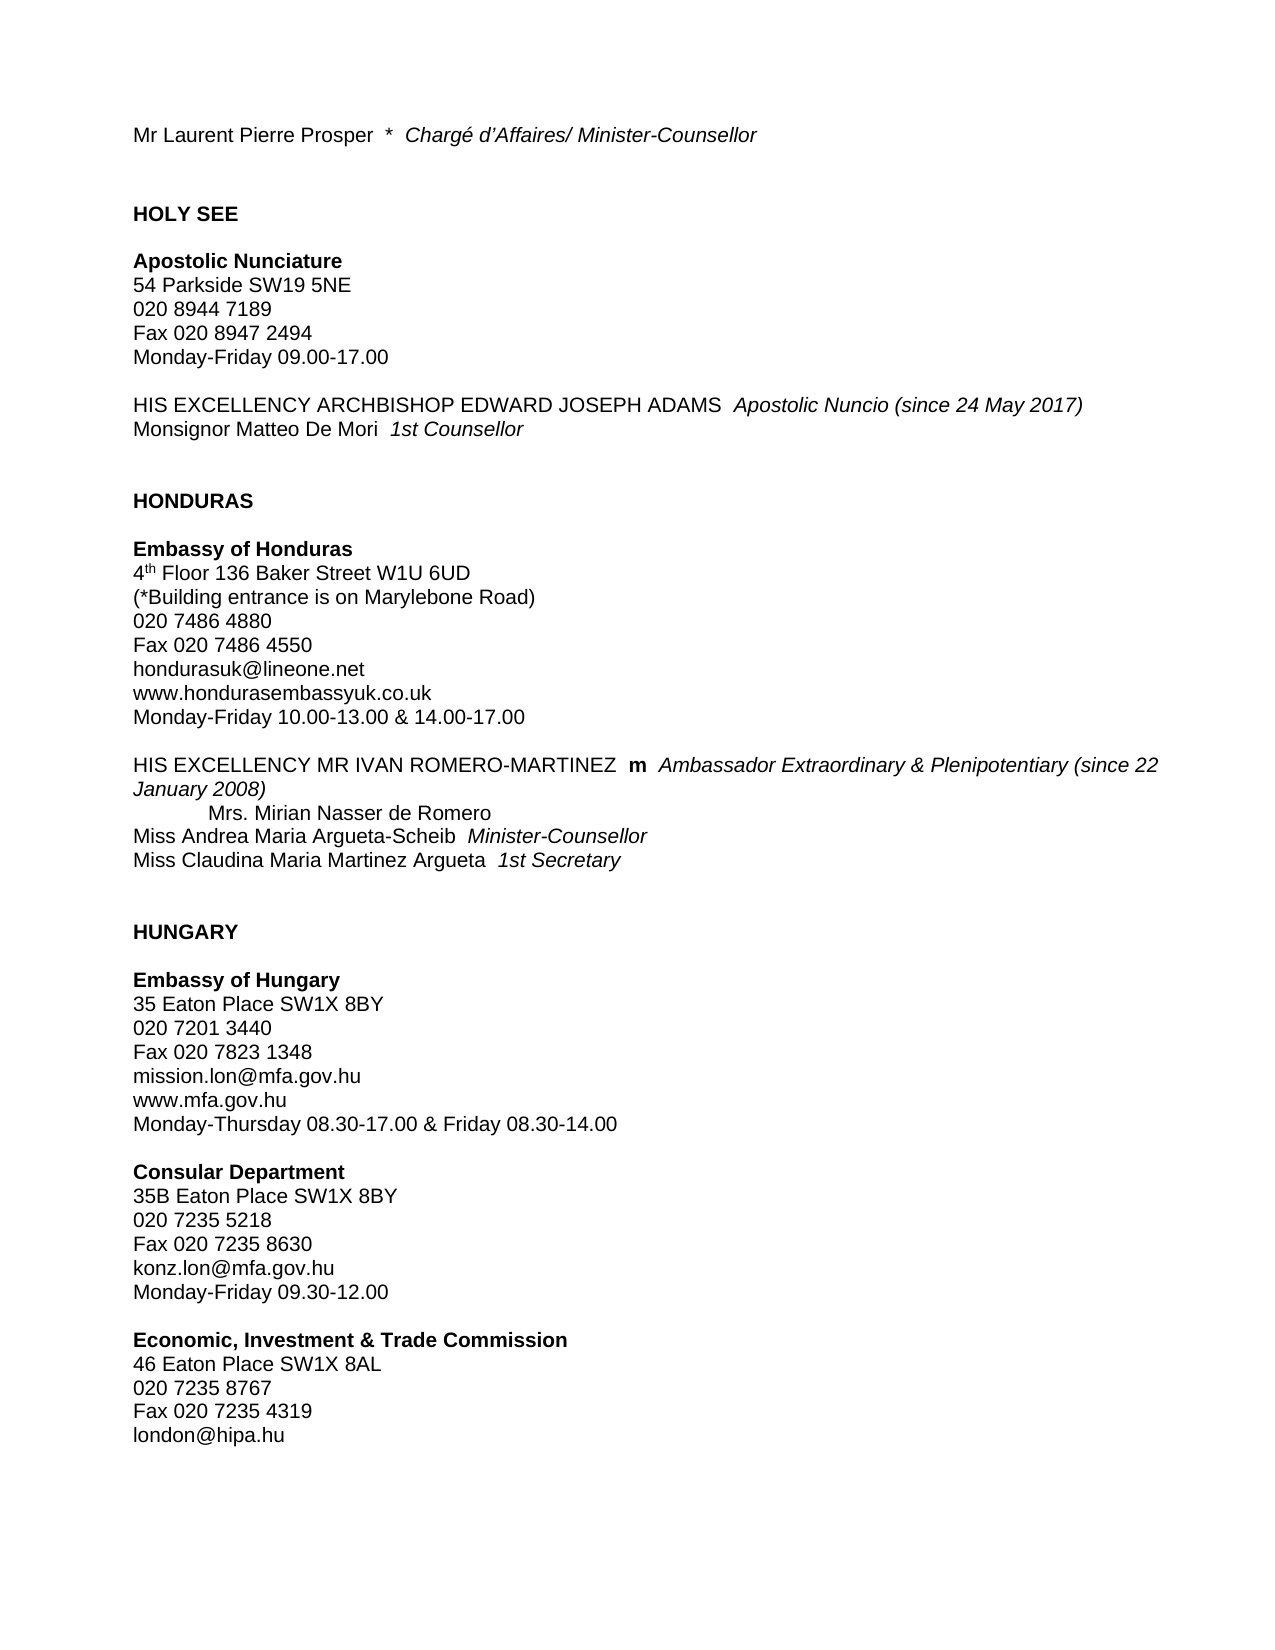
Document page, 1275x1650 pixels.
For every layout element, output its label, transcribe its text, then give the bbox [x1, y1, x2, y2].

text 020 7486 4880 [133, 609, 1181, 633]
text 4th Floor 136 Baker Street W1U 6UD [133, 561, 1181, 585]
text HUNGARY [133, 920, 1181, 944]
text 020 8944 7189 [133, 297, 1181, 321]
text (*Building entrance is on Marylebone Road) [133, 585, 1181, 609]
text Monday-Thursday 08.30-17.00 & Friday 08.30-14.00 [133, 1112, 1181, 1136]
text Fax 020 7235 8630 [133, 1232, 1181, 1256]
text konz.lon@mfa.gov.hu [133, 1256, 1181, 1279]
text Fax 020 7235 4319 [133, 1399, 1181, 1423]
text mission.lon@mfa.gov.hu [133, 1064, 1181, 1088]
text london@hipa.hu [133, 1423, 1181, 1447]
text Monday-Friday 10.00-13.00 & 14.00-17.00 [133, 704, 1181, 728]
text hondurasuk@lineone.net [133, 657, 1181, 681]
text Apostolic Nunciature [133, 249, 1181, 273]
text 020 7201 3440 [133, 1016, 1181, 1040]
text 54 Parkside SW19 5NE [133, 273, 1181, 297]
text Monsignor Matteo De Mori 1st Counsellor [133, 417, 1181, 441]
text 46 Eaton Place SW1X 8AL [133, 1351, 1181, 1375]
text HIS EXCELLENCY ARCHBISHOP EDWARD JOSEPH ADAMS Apostolic Nuncio (since 24 May 2017) [133, 393, 1181, 417]
text Fax 020 7486 4550 [133, 633, 1181, 657]
text Consular Department [133, 1160, 1181, 1184]
text Mr Laurent Pierre Prosper * Chargé d’Affaires/ Minister-Counsellor [133, 123, 1181, 147]
text 020 7235 5218 [133, 1208, 1181, 1232]
text Monday-Friday 09.30-12.00 [133, 1279, 1181, 1303]
text www.mfa.gov.hu [133, 1088, 1181, 1112]
text Miss Andrea Maria Argueta-Scheib Minister-Counsellor [133, 824, 1181, 848]
text Mrs. Mirian Nasser de Romero [133, 800, 1181, 824]
text HONDURAS [133, 489, 1181, 513]
text 020 7235 8767 [133, 1375, 1181, 1399]
text Fax 020 8947 2494 [133, 321, 1181, 345]
text Economic, Investment & Trade Commission [133, 1327, 1181, 1351]
text Monday-Friday 09.00-17.00 [133, 345, 1181, 369]
text HOLY SEE [133, 201, 1181, 225]
text Miss Claudina Maria Martinez Argueta 1st Secretary [133, 848, 1181, 872]
text Embassy of Honduras [133, 537, 1181, 561]
text 35 Eaton Place SW1X 8BY [133, 992, 1181, 1016]
text Fax 020 7823 1348 [133, 1040, 1181, 1064]
text Embassy of Hungary [133, 968, 1181, 992]
text 35B Eaton Place SW1X 8BY [133, 1184, 1181, 1208]
text HIS EXCELLENCY MR IVAN ROMERO-MARTINEZ m Ambassador Extraordinary & Plenipotentiary (since 22 January 2008) [133, 752, 1181, 800]
text www.hondurasembassyuk.co.uk [133, 681, 1181, 704]
